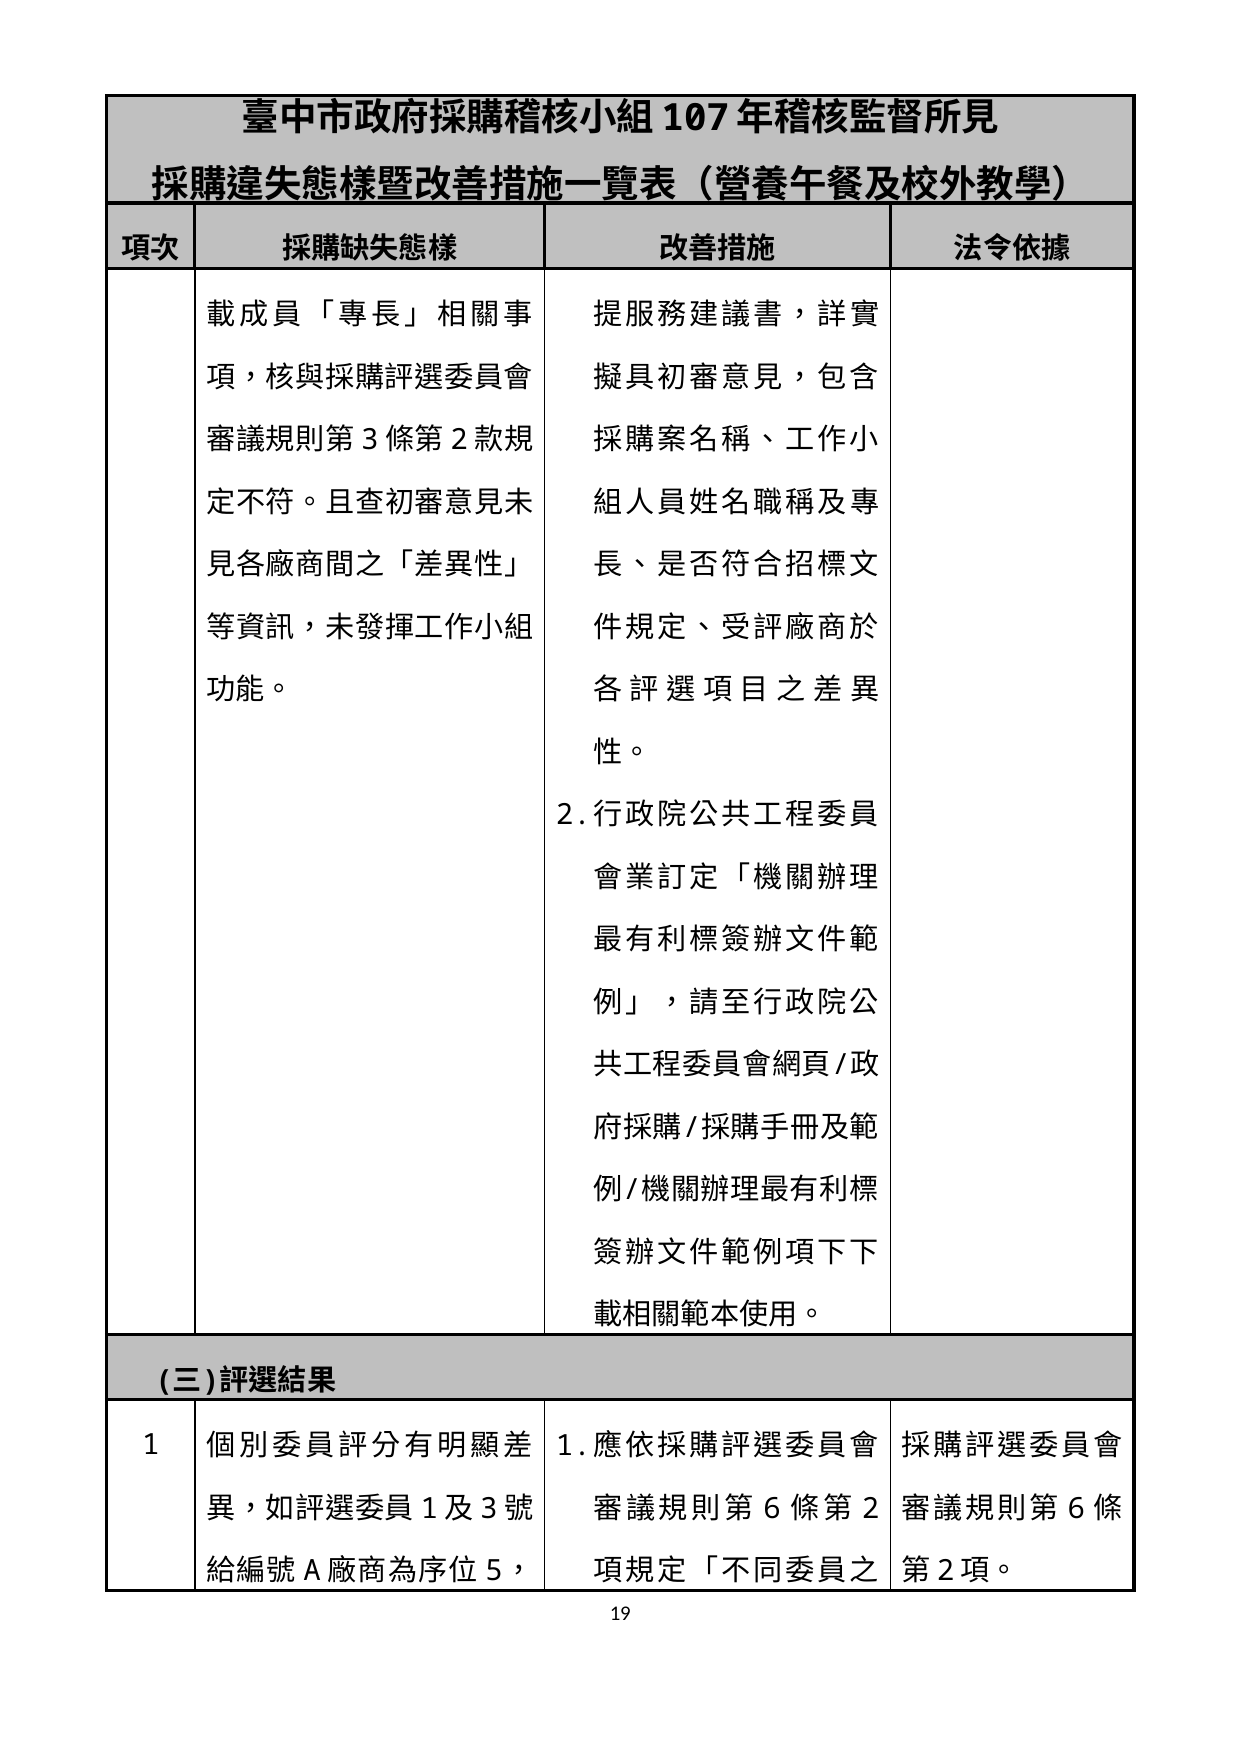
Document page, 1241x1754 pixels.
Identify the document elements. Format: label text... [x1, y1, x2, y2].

table_cell 載成員「專長」相關事項，核與採購評選委員會審議規則第3條第2款規定不符。且查初審意見未見各廠商間之「差異性」等資訊，未發揮工作小組功能。 [196, 270, 544, 1333]
table_cell 1 [108, 1401, 194, 1589]
table_cell 提服務建議書，詳實擬具初審意見，包含採購案名稱、工作小組人員姓名職稱及專長、是否符合招標文件規定、受評廠商於各評選項目之差異性。 行政院公共工程委員會業訂定「機關辦理最有利標簽辦文件範例」，請至行政院公共工程委員會網頁/政府採購/採購手冊及範例/機關辦理最有利標簽辦文件範例項下下載相關範本使用。 [545, 270, 890, 1333]
table_cell 改善措施 [546, 205, 889, 267]
table_cell (三)評選結果 [108, 1336, 1132, 1398]
table_cell 應依採購評選委員會審議規則第6條第2項規定「不同委員之 [545, 1401, 890, 1589]
table_cell 採購評選委員會審議規則第6條第2項。 [891, 1401, 1132, 1589]
table_cell [108, 270, 194, 1333]
table_cell 項次 [108, 205, 193, 267]
table_cell 法令依據 [892, 205, 1132, 267]
table_cell 個別委員評分有明顯差異，如評選委員1及3號給編號A廠商為序位5， [196, 1401, 544, 1589]
table_header 臺中市政府採購稽核小組107年稽核監督所見 採購違失態樣暨改善措施一覽表（營養午餐及校外教學） [108, 97, 1132, 201]
table_cell [891, 270, 1132, 1333]
table_cell 採購缺失態樣 [196, 205, 543, 267]
